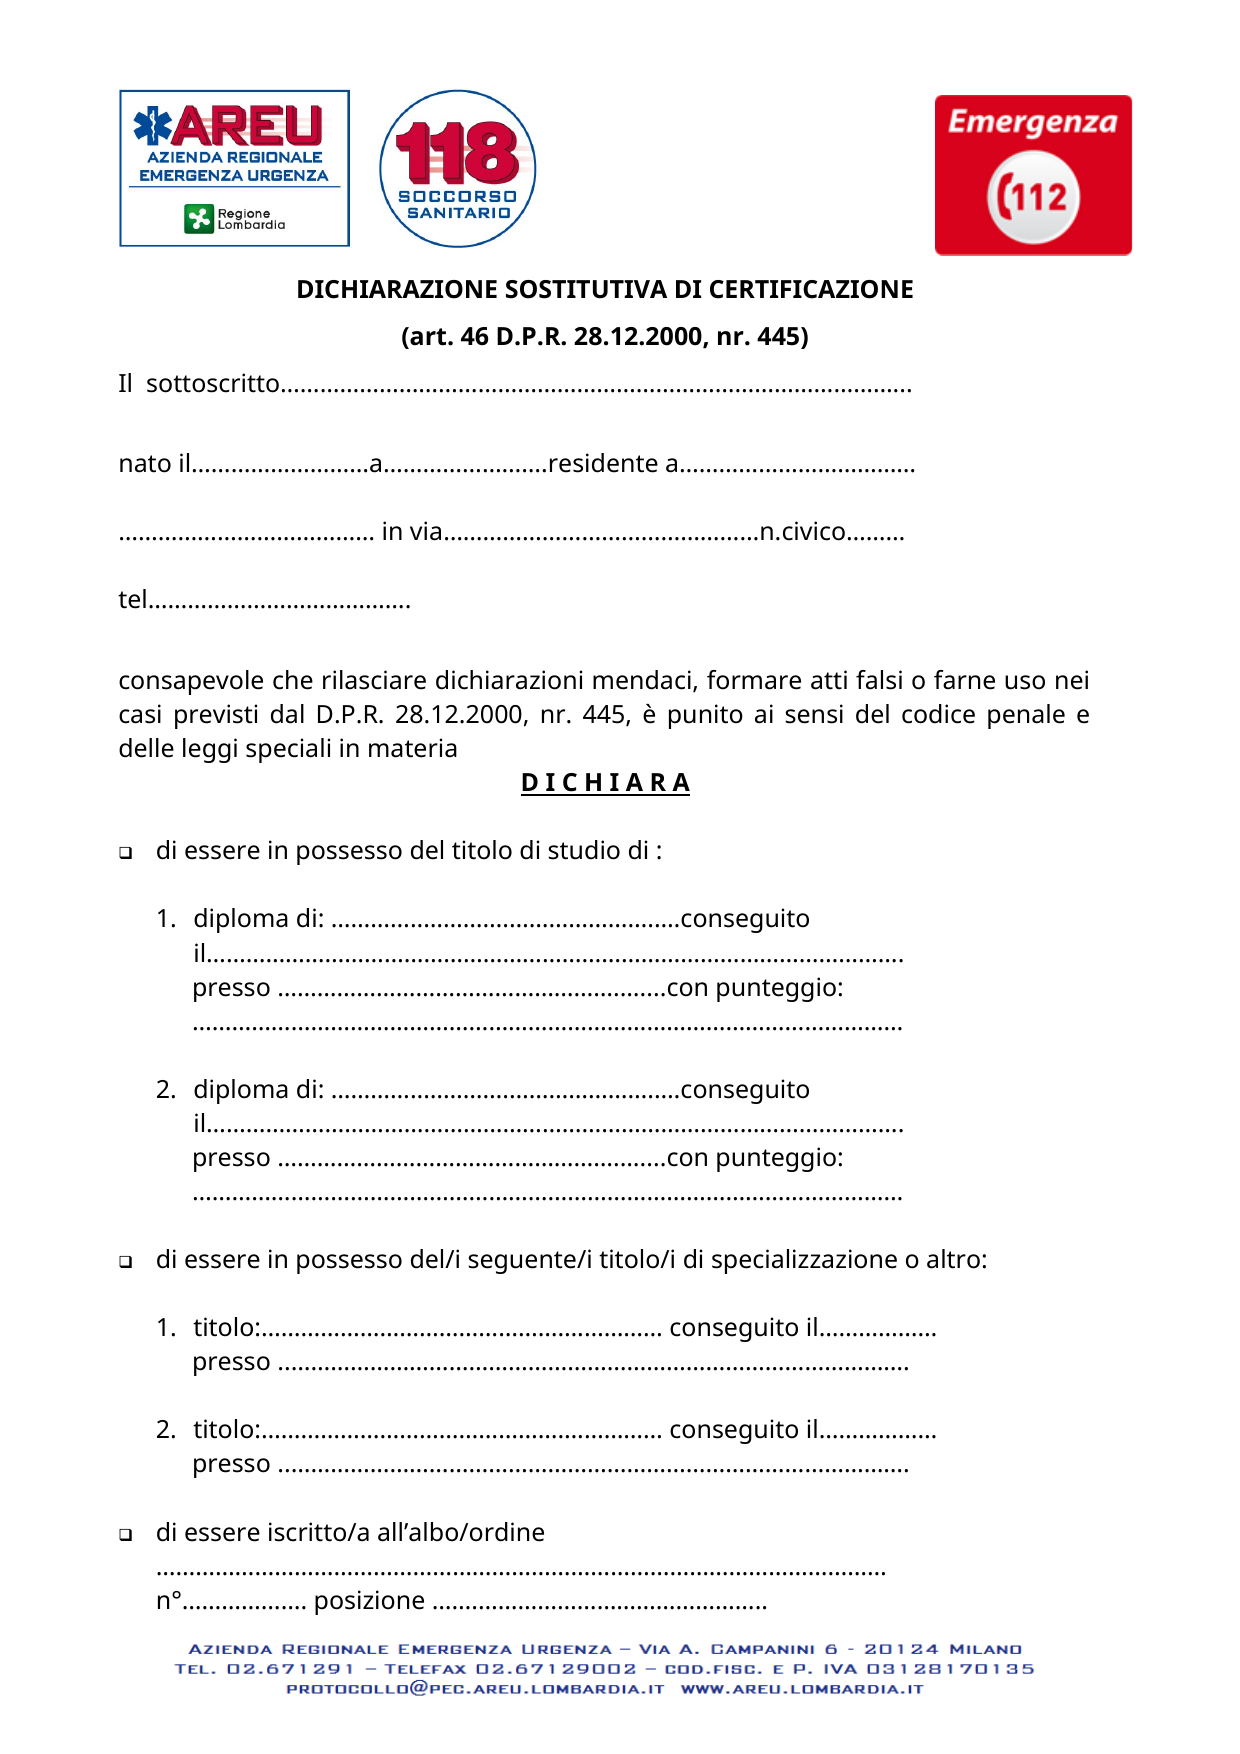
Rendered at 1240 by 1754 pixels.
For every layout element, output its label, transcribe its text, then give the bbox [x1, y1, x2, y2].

text n°………………. posizione …….…………………………………….. [156, 1582, 1092, 1616]
text presso ..…………………………………………………………………………………. [192, 1344, 1092, 1378]
text DICHIARAZIONE SOSTITUTIVA DI CERTIFICAZIONE [118, 272, 1092, 306]
list diploma di: …………..………….…………………..…conseguito il……………………………………………………………………………………………. [156, 901, 1092, 969]
text presso …………………………………………….…....con punteggio: ……………………………………………………………………………………………… [192, 969, 1092, 1037]
text consapevole che rilasciare dichiarazioni mendaci, formare atti falsi o farne uso nei casi previsti dal D.P.R. 28.12.2000, nr. 445, è punito ai sensi del codice penale e delle leggi speciali in materia [118, 663, 1092, 765]
list di essere in possesso del titolo di studio di : [118, 833, 1092, 867]
text presso …………………………………………….…....con punteggio: ……………………………………………………………………………………………… [192, 1139, 1092, 1208]
text (art. 46 D.P.R. 28.12.2000, nr. 445) [118, 319, 1092, 353]
list titolo:………………………………………….………… conseguito il……………… [156, 1412, 1092, 1446]
text presso ..…………………………………………………………………………………. [192, 1446, 1092, 1480]
subtitle D I C H I A R A [118, 765, 1092, 799]
list titolo:………………………………………….………… conseguito il……………… [156, 1310, 1092, 1344]
list diploma di: …………..………….…………………..…conseguito il……………………………………………………………………………………………. [156, 1071, 1092, 1139]
text nato il………………………a…………………….residente a……………………………… ………………………………… in via…………………………………………n.civico……… tel…………………………………. [118, 446, 1092, 616]
list di essere iscritto/a all’albo/ordine ………………………………………………………………………………………………… [118, 1514, 1092, 1582]
list di essere in possesso del/i seguente/i titolo/i di specializzazione o altro: [118, 1242, 1092, 1276]
text Il sottoscritto…………………………………………………………………………………... [118, 365, 1092, 399]
